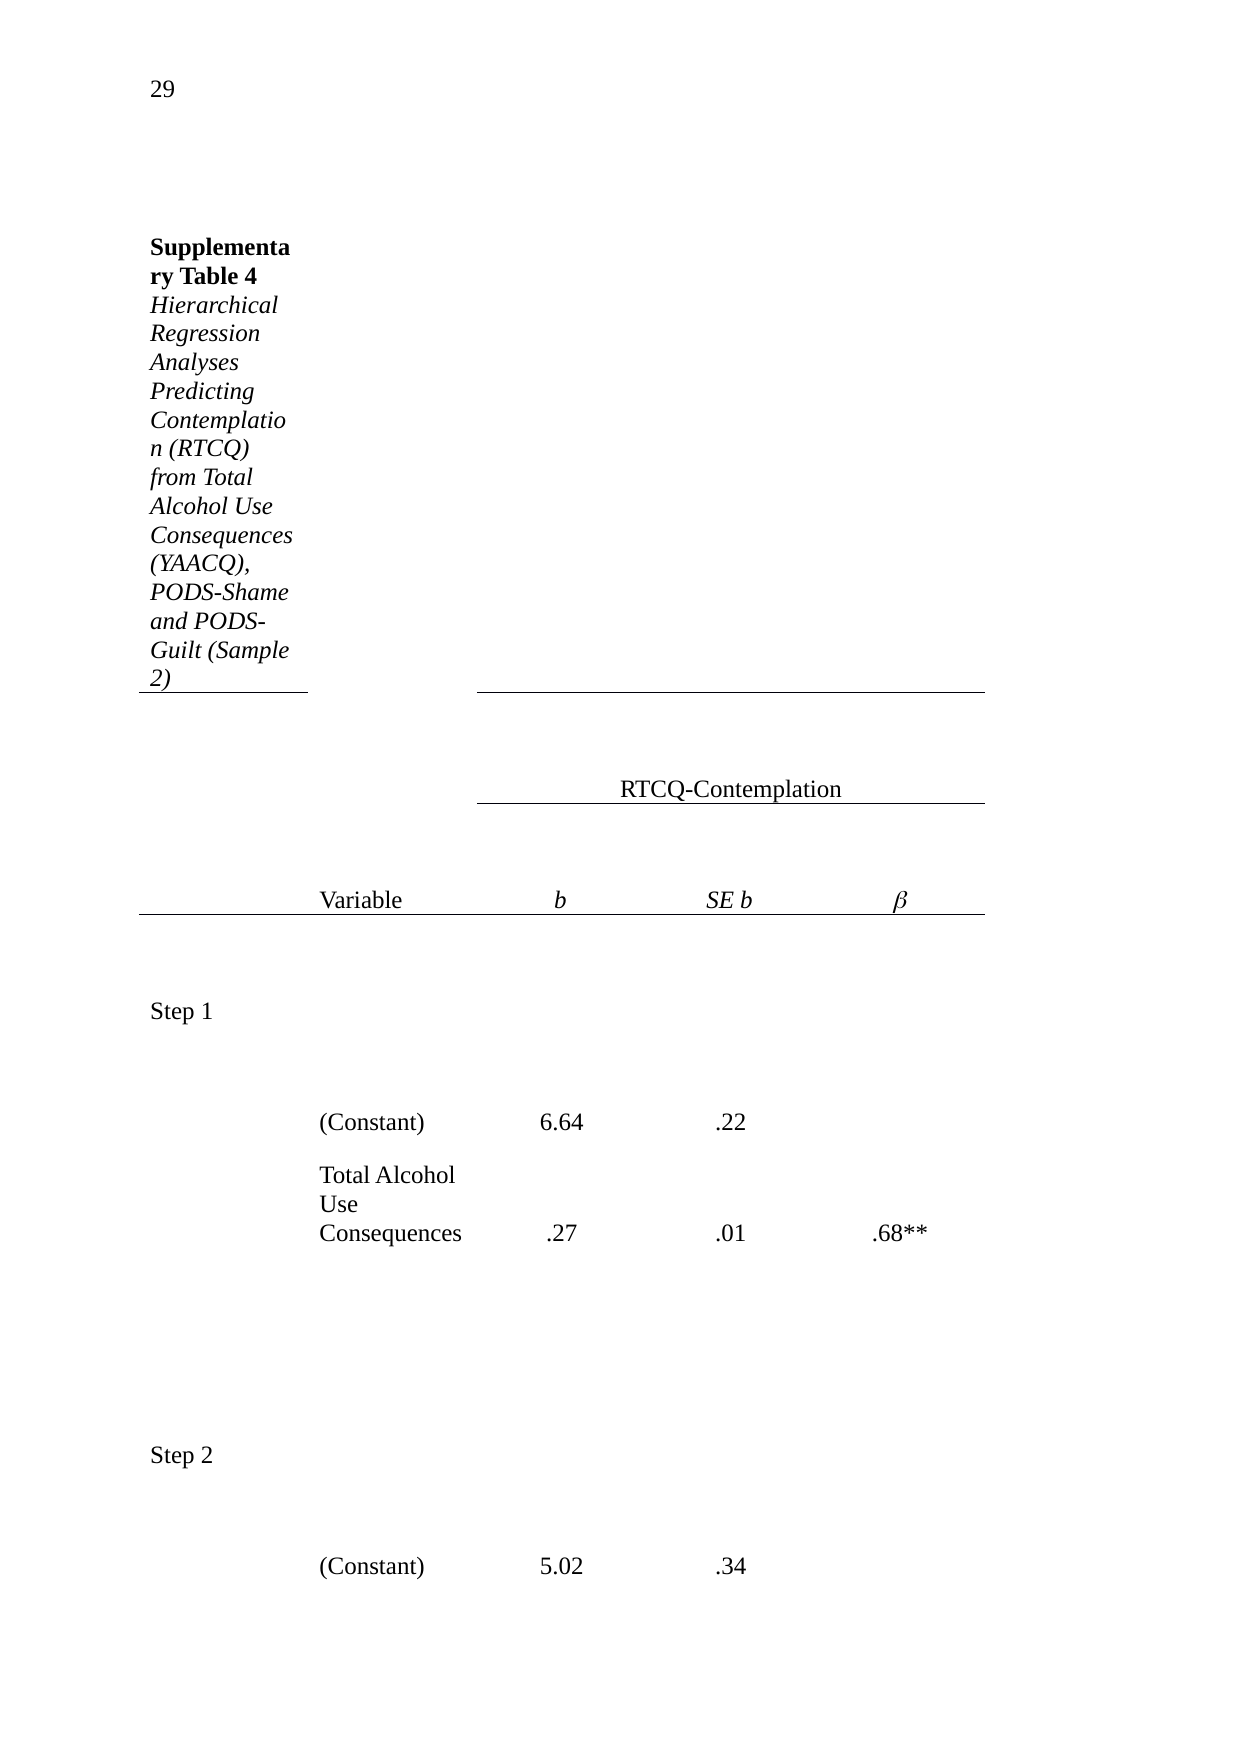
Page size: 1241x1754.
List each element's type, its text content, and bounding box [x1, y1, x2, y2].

table_cell .01 [646, 1136, 815, 1247]
table_cell [815, 1358, 984, 1469]
table_cell .34 [646, 1469, 815, 1580]
table_cell [815, 1025, 984, 1136]
table_cell Total Alcohol Use Consequences [308, 1136, 477, 1247]
table_cell [308, 915, 477, 1025]
table_cell [139, 1025, 308, 1136]
table_cell [477, 1247, 646, 1358]
table_cell (Constant) [308, 1025, 477, 1136]
table_cell Hierarchical Regression Analyses Predicting Contemplation (RTCQ) from Total Alcohol Use Consequences (YAACQ), PODS-Shame and PODS-Guilt (Sample 2) [139, 290, 308, 692]
table_cell [139, 1469, 308, 1580]
table_cell 6.64 [477, 1025, 646, 1136]
table_cell [139, 1247, 308, 1358]
table_cell [308, 1358, 477, 1469]
table_cell Step 2 [139, 1358, 308, 1469]
table_cell .22 [646, 1025, 815, 1136]
table_cell Variable [308, 803, 477, 914]
table_cell [646, 915, 815, 1025]
table_cell [308, 1247, 477, 1358]
table_cell [815, 915, 984, 1025]
table_cell [139, 803, 308, 914]
table_cell (Constant) [308, 1469, 477, 1580]
table_cell 5.02 [477, 1469, 646, 1580]
table_cell SE b [646, 804, 815, 914]
table_cell  [815, 804, 984, 914]
table_header Supplementary Table 4 [139, 179, 308, 290]
table_cell [815, 1469, 984, 1580]
table_cell b [477, 804, 646, 914]
table_cell [646, 1247, 815, 1358]
table_cell [815, 1247, 984, 1358]
table_cell [477, 915, 646, 1025]
table_cell [139, 1136, 308, 1247]
table_cell [139, 693, 308, 803]
table_cell Step 1 [139, 915, 308, 1025]
table_cell [646, 1358, 815, 1469]
table_cell .68** [815, 1136, 984, 1247]
table_cell RTCQ-Contemplation [477, 693, 984, 803]
table_cell .27 [477, 1136, 646, 1247]
table_cell [477, 1358, 646, 1469]
table_cell [308, 692, 477, 803]
